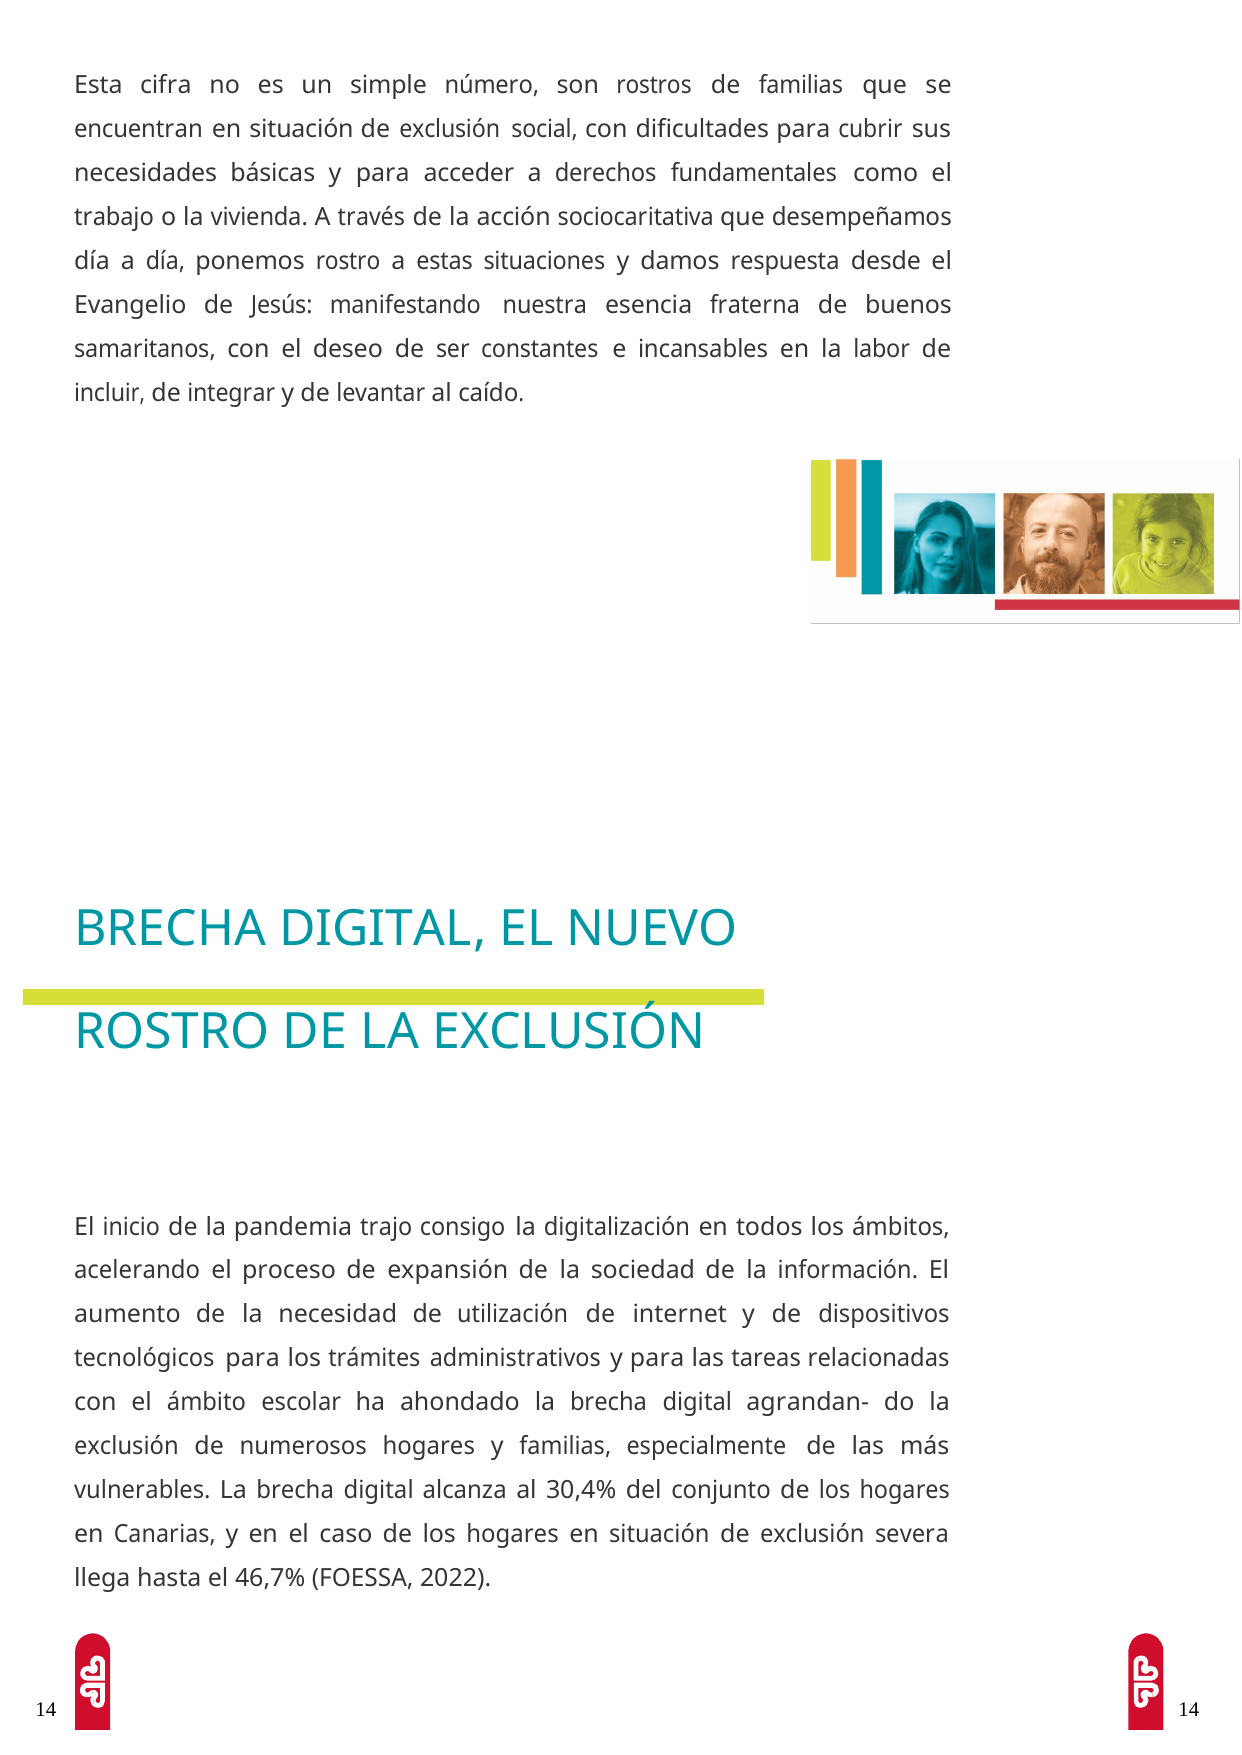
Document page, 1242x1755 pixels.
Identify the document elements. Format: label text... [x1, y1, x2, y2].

text ROSTRO DE LA EXCLUSIÓN [74, 1005, 761, 1059]
text Esta cifra no es un simple número, son rostros de familias que se encuentran en situación de exclusión social, con dificultades para cubrir sus necesidades básicas y para acceder a derechos fundamentales como el trabajo o la vivienda. A través de la acción sociocaritativa que desempeñamos día a día, ponemos rostro a estas situaciones y damos respuesta desde el Evangelio de Jesús: manifestando nuestra esencia fraterna de buenos samaritanos, con el deseo de ser constantes e incansables en la labor de incluir, de integrar y de levantar al caído. [74, 67, 952, 408]
text El inicio de la pandemia trajo consigo la digitalización en todos los ámbitos, acelerando el proceso de expansión de la sociedad de la información. El aumento de la necesidad de utilización de internet y de dispositivos tecnológicos para los trámites administrativos y para las tareas relacionadas con el ámbito escolar ha ahondado la brecha digital agrandan- do la exclusión de numerosos hogares y familias, especialmente de las más vulnerables. La brecha digital alcanza al 30,4% del conjunto de los hogares en Canarias, y en el caso de los hogares en situación de exclusión severa llega hasta el 46,7% (FOESSA, 2022). [74, 1208, 949, 1593]
text BRECHA DIGITAL, EL NUEVO [74, 902, 761, 989]
